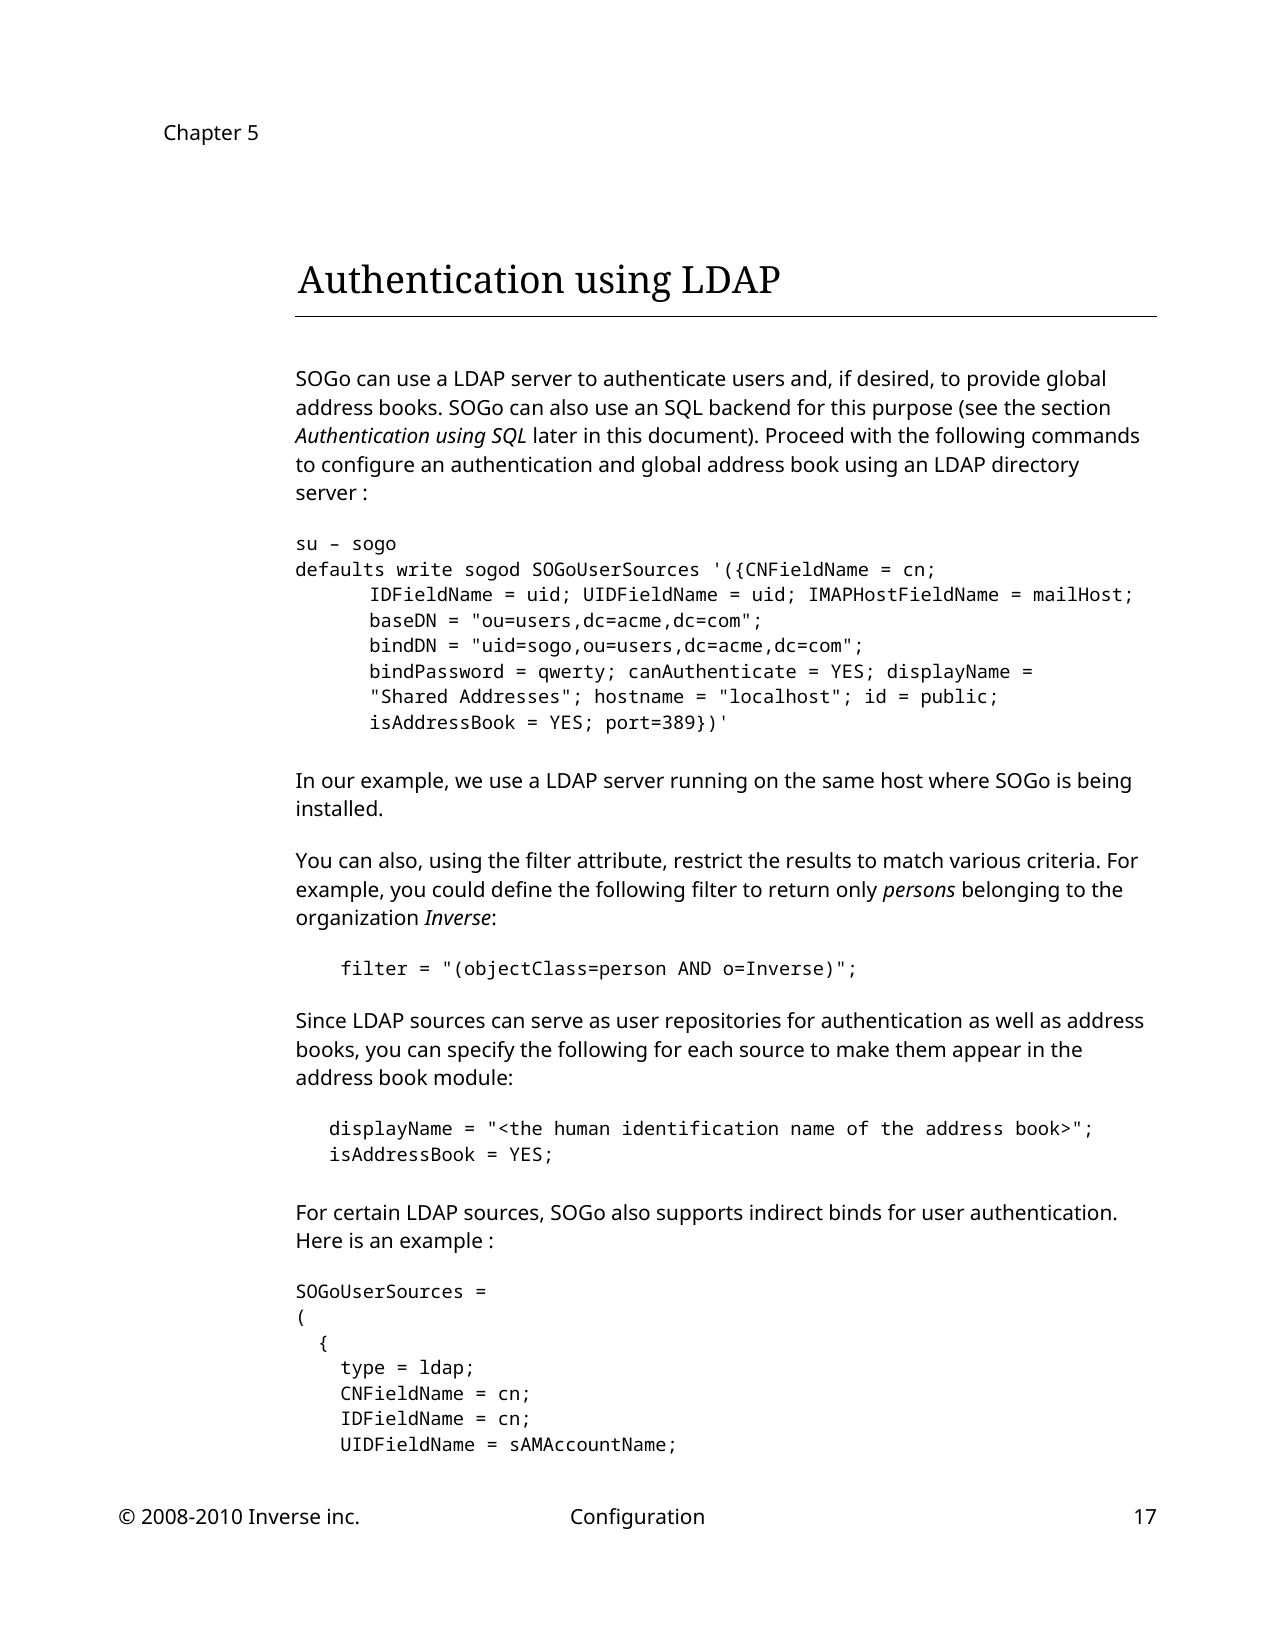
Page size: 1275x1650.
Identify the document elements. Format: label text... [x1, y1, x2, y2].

text SOGo can use a LDAP server to authenticate users and, if desired, to provide global address books. SOGo can also use an SQL backend for this purpose (see the section Authentication using SQL later in this document). Proceed with the following commands to configure an authentication and global address book using an LDAP directory server : [295, 364, 1157, 507]
text IDFieldName = cn; [295, 1406, 1157, 1431]
text CNFieldName = cn; [295, 1380, 1157, 1406]
text You can also, using the filter attribute, restrict the results to match various criteria. For example, you could define the following filter to return only persons belonging to the organization Inverse: [295, 846, 1157, 932]
text Since LDAP sources can serve as user repositories for authentication as well as address books, you can specify the following for each source to make them appear in the address book module: [295, 1006, 1157, 1092]
text SOGoUserSources = [295, 1278, 1157, 1304]
text { [295, 1329, 1157, 1355]
text displayName = "<the human identification name of the address book>"; [295, 1115, 1157, 1141]
text UIDFieldName = sAMAccountName; [295, 1431, 1157, 1457]
text isAddressBook = YES; [295, 1141, 1157, 1166]
text For certain LDAP sources, SOGo also supports indirect binds for user authentication. Here is an example : [295, 1198, 1157, 1254]
text ( [295, 1304, 1157, 1329]
text defaults write sogod SOGoUserSources '({CNFieldName = cn; IDFieldName = uid; UIDFieldName = uid; IMAPHostFieldName = mailHost; baseDN = "ou=users,dc=acme,dc=com"; bindDN = "uid=sogo,ou=users,dc=acme,dc=com"; bindPassword = qwerty; canAuthenticate = YES; displayName = "Shared Addresses"; hostname = "localhost"; id = public; isAddressBook = YES; port=389})' [295, 556, 1157, 734]
text filter = "(objectClass=person AND o=Inverse)"; [295, 955, 1157, 981]
text su – sogo [295, 530, 1157, 556]
text In our example, we use a LDAP server running on the same host where SOGo is being installed. [295, 766, 1157, 823]
text type = ldap; [295, 1355, 1157, 1380]
subtitle Authentication using LDAP [295, 253, 1157, 316]
